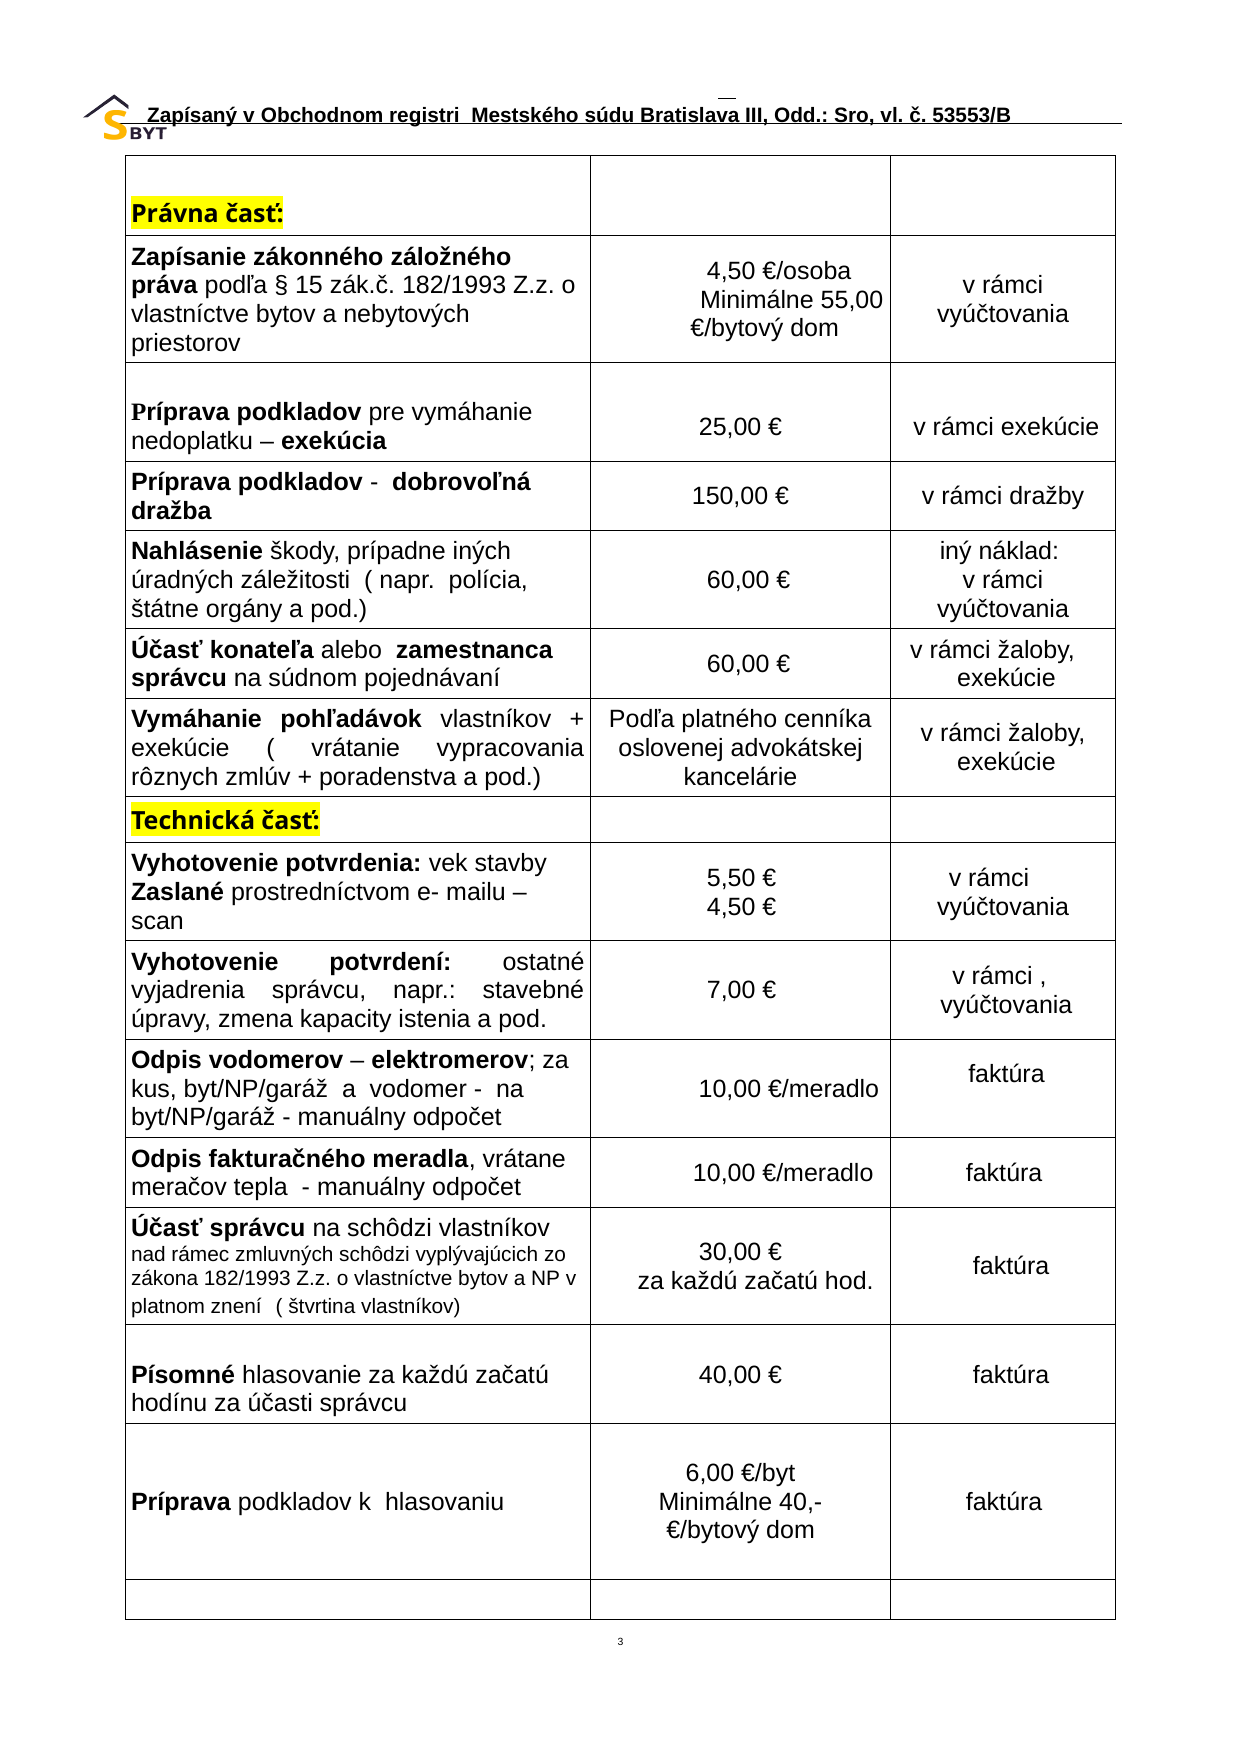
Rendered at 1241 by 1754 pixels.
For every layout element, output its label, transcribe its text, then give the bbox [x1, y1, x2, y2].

table_cell faktúra [891, 1138, 1115, 1207]
table_cell 150,00 € [591, 462, 890, 530]
table_cell Odpis vodomerov – elektromerov; za kus, byt/NP/garáž a vodomer - na byt/NP/garáž - manuálny odpočet [126, 1040, 590, 1137]
table_cell 60,00 € [591, 531, 890, 628]
table_cell Príprava podkladov pre vymáhanie nedoplatku – exekúcia [126, 363, 590, 461]
table_cell 30,00 € za každú začatú hod. [591, 1208, 890, 1324]
table_cell v rámci vyúčtovania [891, 843, 1115, 940]
table_cell faktúra [891, 1040, 1115, 1137]
table_cell Účasť správcu na schôdzi vlastníkov nad rámec zmluvných schôdzi vyplývajúcich zo zákona 182/1993 Z.z. o vlastníctve bytov a NP v platnom znení ( štvrtina vlastníkov) [126, 1208, 590, 1324]
table_cell 60,00 € [591, 629, 890, 698]
table_cell faktúra [891, 1208, 1115, 1324]
table_cell 10,00 €/meradlo [591, 1138, 890, 1207]
table_cell [591, 156, 890, 235]
table_cell 5,50 € 4,50 € [591, 843, 890, 940]
table_cell Príprava podkladov k hlasovaniu [126, 1424, 590, 1579]
table_cell 40,00 € [591, 1325, 890, 1423]
table_cell faktúra [891, 1325, 1115, 1423]
table_cell v rámci vyúčtovania [891, 236, 1115, 362]
table_cell 10,00 €/meradlo [591, 1040, 890, 1137]
table_cell Vyhotovenie potvrdenia: vek stavby Zaslané prostredníctvom e- mailu – scan [126, 843, 590, 940]
table_cell v rámci , vyúčtovania [891, 941, 1115, 1038]
table_cell v rámci dražby [891, 462, 1115, 530]
table_cell Zapísanie zákonného záložného práva podľa § 15 zák.č. 182/1993 Z.z. o vlastníctve bytov a nebytových priestorov [126, 236, 590, 362]
table_cell v rámci žaloby, exekúcie [891, 699, 1115, 796]
table_cell [891, 1580, 1115, 1619]
table_cell [591, 1580, 890, 1619]
table_cell [126, 1580, 590, 1619]
table_cell Vymáhanie pohľadávok vlastníkov + exekúcie ( vrátanie vypracovania rôznych zmlúv + poradenstva a pod.) [126, 699, 590, 796]
table_cell Nahlásenie škody, prípadne iných úradných záležitosti ( napr. polícia, štátne orgány a pod.) [126, 531, 590, 628]
table_cell Podľa platného cenníka oslovenej advokátskej kancelárie [591, 699, 890, 796]
table_cell 6,00 €/byt Minimálne 40,- €/bytový dom [591, 1424, 890, 1579]
table_cell Technická časť: [126, 797, 590, 842]
table_cell Účasť konateľa alebo zamestnanca správcu na súdnom pojednávaní [126, 629, 590, 698]
table_cell Odpis fakturačného meradla, vrátane meračov tepla - manuálny odpočet [126, 1138, 590, 1207]
table_cell 4,50 €/osoba Minimálne 55,00 €/bytový dom [591, 236, 890, 362]
table_cell Písomné hlasovanie za každú začatú hodínu za účasti správcu [126, 1325, 590, 1423]
table_cell Právna časť: [126, 156, 590, 235]
table_cell [891, 156, 1115, 235]
table_cell 25,00 € [591, 363, 890, 461]
table_cell faktúra [891, 1424, 1115, 1579]
table_cell v rámci exekúcie [891, 363, 1115, 461]
table_cell iný náklad: v rámci vyúčtovania [891, 531, 1115, 628]
table_cell [891, 797, 1115, 842]
table_cell Vyhotovenie potvrdení: ostatné vyjadrenia správcu, napr.: stavebné úpravy, zmena kapacity istenia a pod. [126, 941, 590, 1038]
table_cell v rámci žaloby, exekúcie [891, 629, 1115, 698]
table_cell [591, 797, 890, 842]
table_cell 7,00 € [591, 941, 890, 1038]
table_cell Príprava podkladov - dobrovoľná dražba [126, 462, 590, 530]
